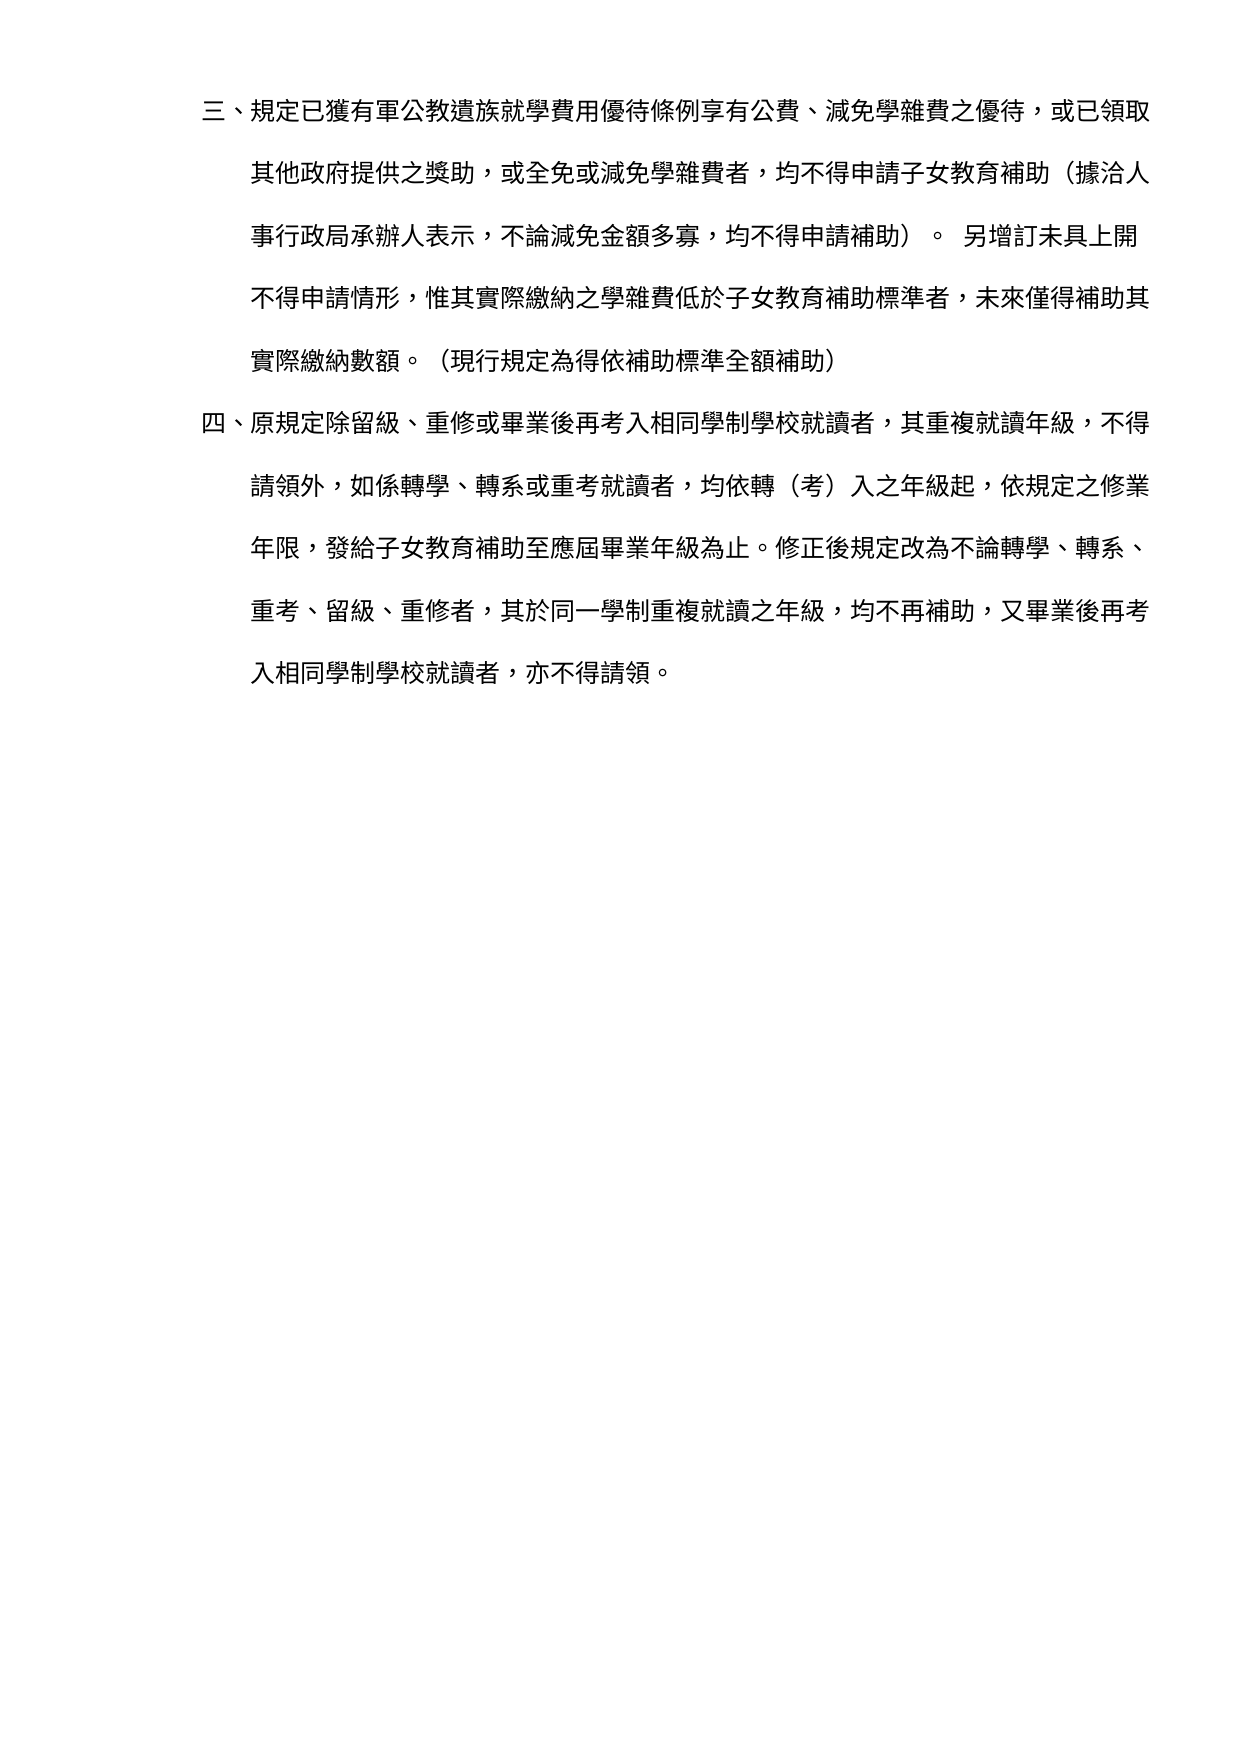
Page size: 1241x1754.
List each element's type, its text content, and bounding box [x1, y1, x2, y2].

table_cell 四、 [198, 380, 251, 692]
table_cell [1151, 380, 1162, 692]
table_cell [1151, 68, 1162, 380]
table_cell 原規定除留級、重修或畢業後再考入相同學制學校就讀者，其重複就讀年級，不得請領外，如係轉學、轉系或重考就讀者，均依轉（考）入之年級起，依規定之修業年限，發給子女教育補助至應屆畢業年級為止。修正後規定改為不論轉學、轉系、重考、留級、重修者，其於同一學制重複就讀之年級，均不再補助，又畢業後再考入相同學制學校就讀者，亦不得請領。 [251, 380, 1151, 692]
table_cell 三、 [198, 68, 251, 380]
table_cell [187, 380, 198, 692]
table_cell 規定已獲有軍公教遺族就學費用優待條例享有公費、減免學雜費之優待，或已領取其他政府提供之獎助，或全免或減免學雜費者，均不得申請子女教育補助（據洽人事行政局承辦人表示，不論減免金額多寡，均不得申請補助）。 另增訂未具上開不得申請情形，惟其實際繳納之學雜費低於子女教育補助標準者，未來僅得補助其實際繳納數額。（現行規定為得依補助標準全額補助） [251, 68, 1151, 380]
table_cell [187, 68, 198, 380]
